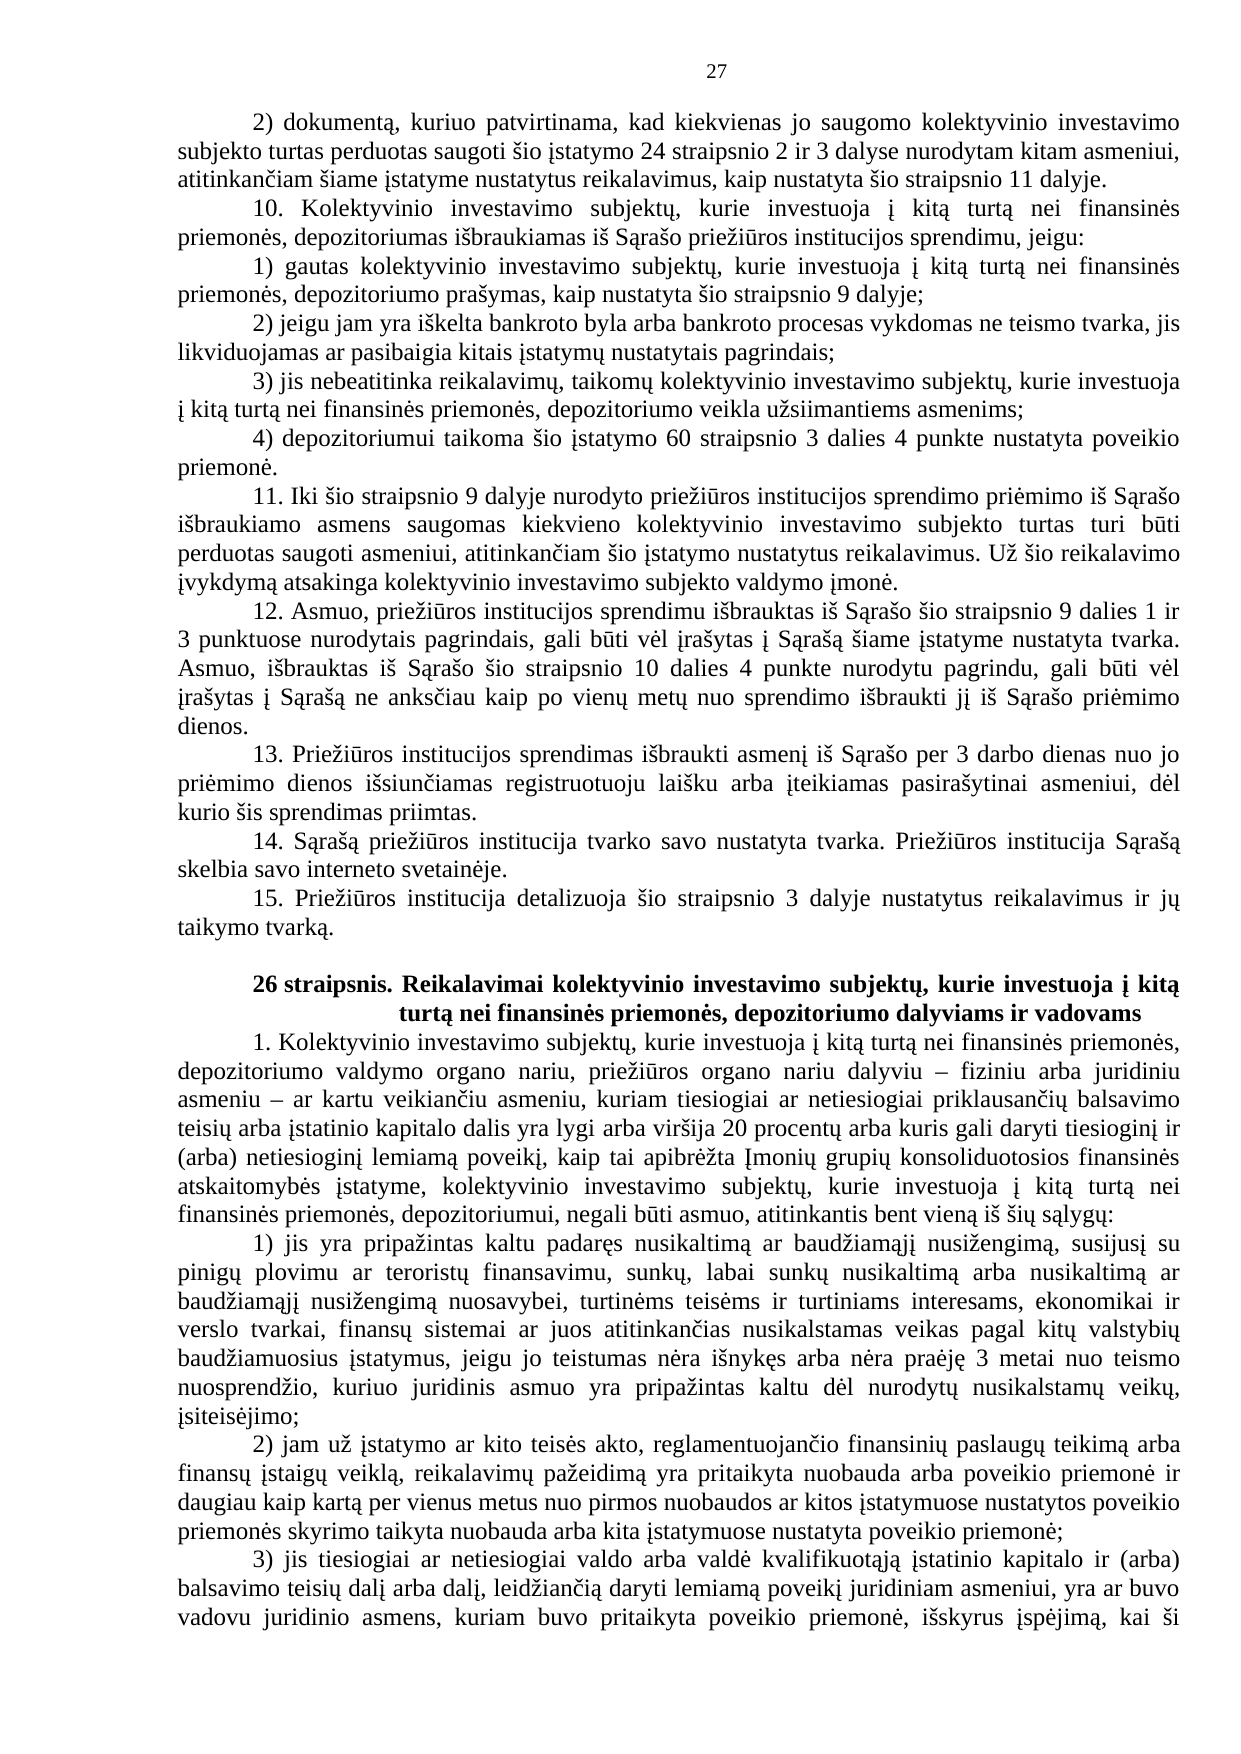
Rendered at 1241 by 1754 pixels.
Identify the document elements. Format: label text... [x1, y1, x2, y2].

text 1. Kolektyvinio investavimo subjektų, kurie investuoja į kitą turtą nei finansinės priemonės, depozitoriumo valdymo organo nariu, priežiūros organo nariu dalyviu – fiziniu arba juridiniu asmeniu – ar kartu veikiančiu asmeniu, kuriam tiesiogiai ar netiesiogiai priklausančių balsavimo teisių arba įstatinio kapitalo dalis yra lygi arba viršija 20 procentų arba kuris gali daryti tiesioginį ir (arba) netiesioginį lemiamą poveikį, kaip tai apibrėžta Įmonių grupių konsoliduotosios finansinės atskaitomybės įstatyme, kolektyvinio investavimo subjektų, kurie investuoja į kitą turtą nei finansinės priemonės, depozitoriumui, negali būti asmuo, atitinkantis bent vieną iš šių sąlygų: [177, 1027, 1181, 1228]
text 15. Priežiūros institucija detalizuoja šio straipsnio 3 dalyje nustatytus reikalavimus ir jų taikymo tvarką. [177, 883, 1181, 941]
text 2) dokumentą, kuriuo patvirtinama, kad kiekvienas jo saugomo kolektyvinio investavimo subjekto turtas perduotas saugoti šio įstatymo 24 straipsnio 2 ir 3 dalyse nurodytam kitam asmeniui, atitinkančiam šiame įstatyme nustatytus reikalavimus, kaip nustatyta šio straipsnio 11 dalyje. [177, 107, 1181, 193]
text 11. Iki šio straipsnio 9 dalyje nurodyto priežiūros institucijos sprendimo priėmimo iš Sąrašo išbraukiamo asmens saugomas kiekvieno kolektyvinio investavimo subjekto turtas turi būti perduotas saugoti asmeniui, atitinkančiam šio įstatymo nustatytus reikalavimus. Už šio reikalavimo įvykdymą atsakinga kolektyvinio investavimo subjekto valdymo įmonė. [177, 481, 1181, 596]
text 1) gautas kolektyvinio investavimo subjektų, kurie investuoja į kitą turtą nei finansinės priemonės, depozitoriumo prašymas, kaip nustatyta šio straipsnio 9 dalyje; [177, 251, 1181, 308]
text 10. Kolektyvinio investavimo subjektų, kurie investuoja į kitą turtą nei finansinės priemonės, depozitoriumas išbraukiamas iš Sąrašo priežiūros institucijos sprendimu, jeigu: [177, 193, 1181, 251]
text 12. Asmuo, priežiūros institucijos sprendimu išbrauktas iš Sąrašo šio straipsnio 9 dalies 1 ir 3 punktuose nurodytais pagrindais, gali būti vėl įrašytas į Sąrašą šiame įstatyme nustatyta tvarka. Asmuo, išbrauktas iš Sąrašo šio straipsnio 10 dalies 4 punkte nurodytu pagrindu, gali būti vėl įrašytas į Sąrašą ne anksčiau kaip po vienų metų nuo sprendimo išbraukti jį iš Sąrašo priėmimo dienos. [177, 596, 1181, 739]
text 14. Sąrašą priežiūros institucija tvarko savo nustatyta tvarka. Priežiūros institucija Sąrašą skelbia savo interneto svetainėje. [177, 826, 1181, 883]
text 4) depozitoriumui taikoma šio įstatymo 60 straipsnio 3 dalies 4 punkte nustatyta poveikio priemonė. [177, 423, 1181, 481]
text 1) jis yra pripažintas kaltu padaręs nusikaltimą ar baudžiamąjį nusižengimą, susijusį su pinigų plovimu ar teroristų finansavimu, sunkų, labai sunkų nusikaltimą arba nusikaltimą ar baudžiamąjį nusižengimą nuosavybei, turtinėms teisėms ir turtiniams interesams, ekonomikai ir verslo tvarkai, finansų sistemai ar juos atitinkančias nusikalstamas veikas pagal kitų valstybių baudžiamuosius įstatymus, jeigu jo teistumas nėra išnykęs arba nėra praėję 3 metai nuo teismo nuosprendžio, kuriuo juridinis asmuo yra pripažintas kaltu dėl nurodytų nusikalstamų veikų, įsiteisėjimo; [177, 1228, 1181, 1429]
text 26 straipsnis. Reikalavimai kolektyvinio investavimo subjektų, kurie investuoja į kitą turtą nei finansinės priemonės, depozitoriumo dalyviams ir vadovams [252, 969, 1181, 1027]
text 13. Priežiūros institucijos sprendimas išbraukti asmenį iš Sąrašo per 3 darbo dienas nuo jo priėmimo dienos išsiunčiamas registruotuoju laišku arba įteikiamas pasirašytinai asmeniui, dėl kurio šis sprendimas priimtas. [177, 739, 1181, 826]
text 3) jis nebeatitinka reikalavimų, taikomų kolektyvinio investavimo subjektų, kurie investuoja į kitą turtą nei finansinės priemonės, depozitoriumo veikla užsiimantiems asmenims; [177, 366, 1181, 423]
text 2) jam už įstatymo ar kito teisės akto, reglamentuojančio finansinių paslaugų teikimą arba finansų įstaigų veiklą, reikalavimų pažeidimą yra pritaikyta nuobauda arba poveikio priemonė ir daugiau kaip kartą per vienus metus nuo pirmos nuobaudos ar kitos įstatymuose nustatytos poveikio priemonės skyrimo taikyta nuobauda arba kita įstatymuose nustatyta poveikio priemonė; [177, 1429, 1181, 1544]
text 2) jeigu jam yra iškelta bankroto byla arba bankroto procesas vykdomas ne teismo tvarka, jis likviduojamas ar pasibaigia kitais įstatymų nustatytais pagrindais; [177, 308, 1181, 366]
text 3) jis tiesiogiai ar netiesiogiai valdo arba valdė kvalifikuotąją įstatinio kapitalo ir (arba) balsavimo teisių dalį arba dalį, leidžiančią daryti lemiamą poveikį juridiniam asmeniui, yra ar buvo vadovu juridinio asmens, kuriam buvo pritaikyta poveikio priemonė, išskyrus įspėjimą, kai ši [177, 1544, 1181, 1631]
